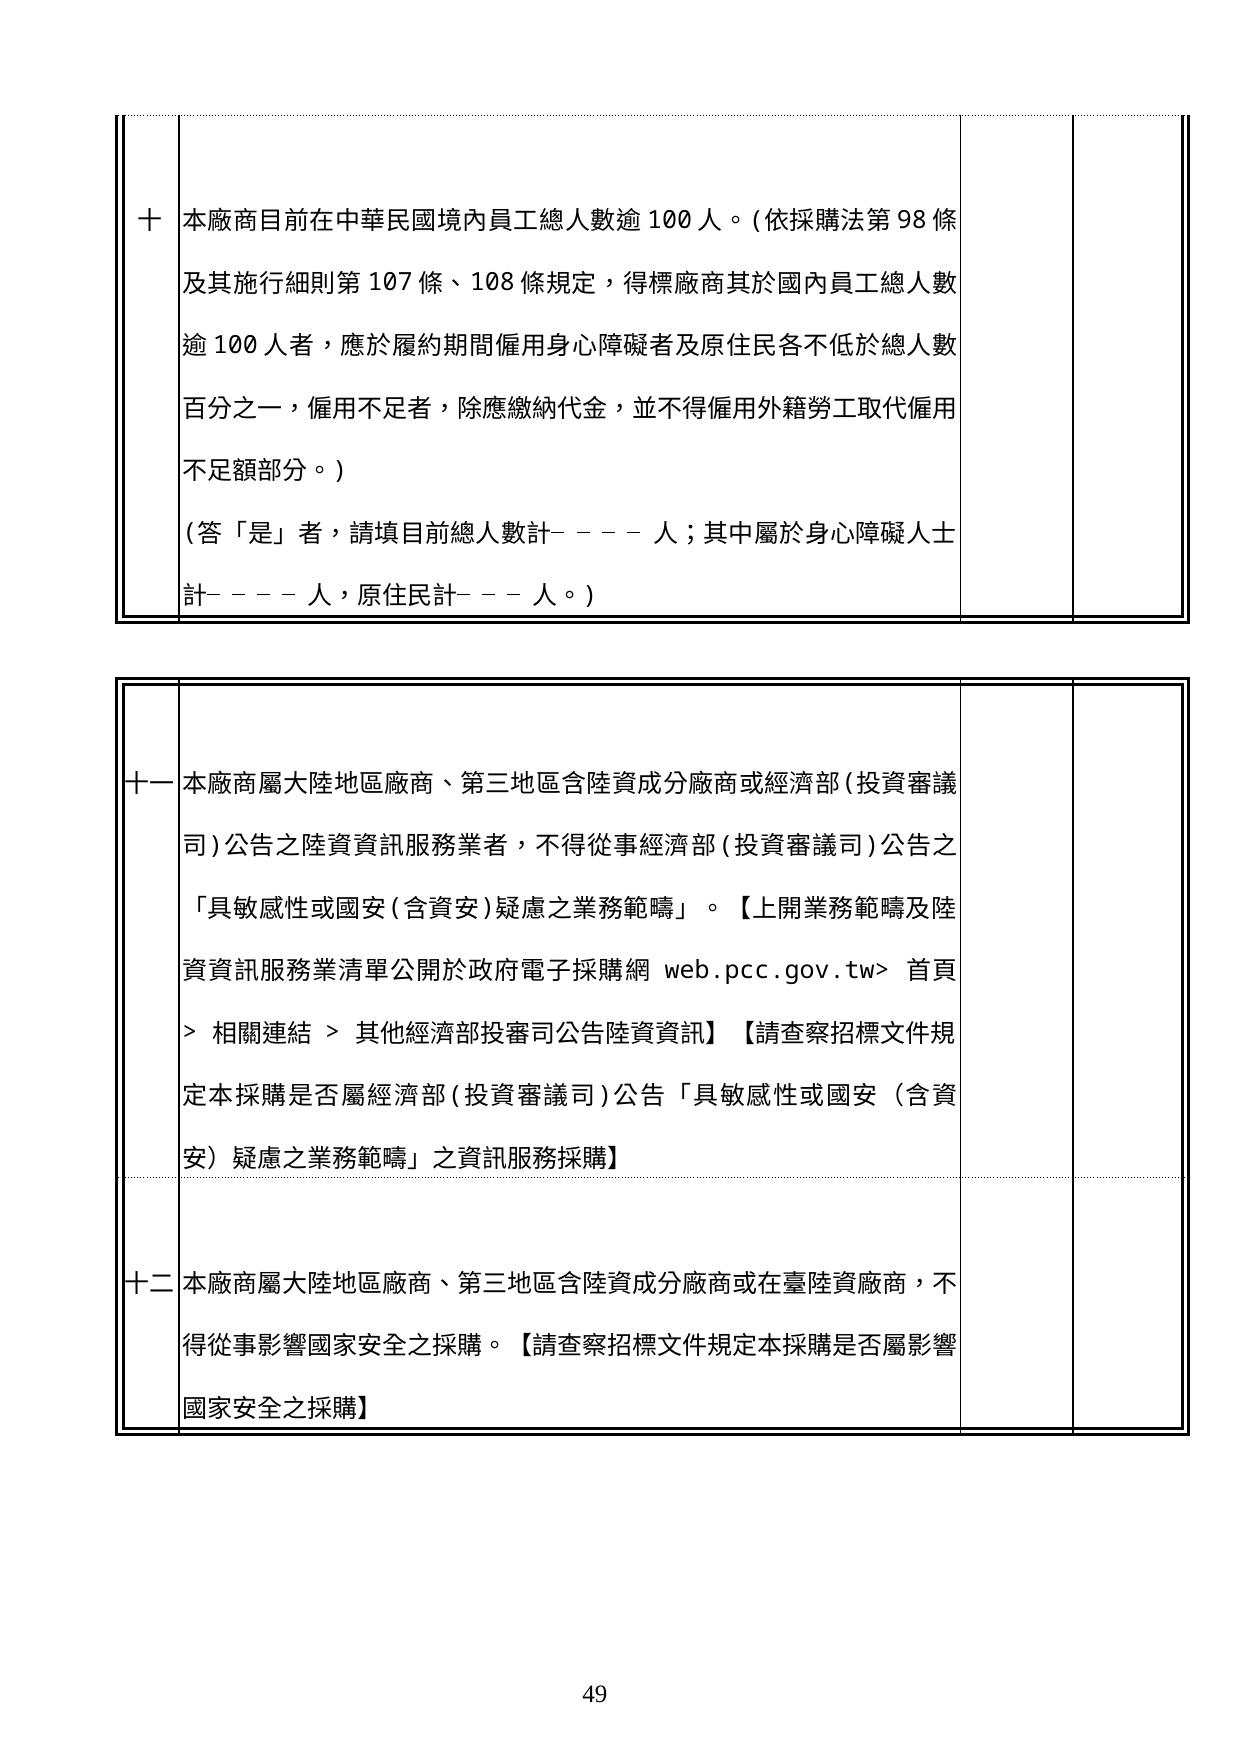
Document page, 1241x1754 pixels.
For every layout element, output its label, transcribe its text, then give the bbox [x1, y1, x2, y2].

table_header [1074, 686, 1181, 1177]
table_cell [1074, 1177, 1181, 1427]
table_cell [961, 115, 1072, 614]
table_cell [1074, 115, 1181, 614]
table_cell 本廠商目前在中華民國境內員工總人數逾100人。(依採購法第98條及其施行細則第107條、108條規定，得標廠商其於國內員工總人數逾100人者，應於履約期間僱用身心障礙者及原住民各不低於總人數百分之一，僱用不足者，除應繳納代金，並不得僱用外籍勞工取代僱用不足額部分。) (答「是」者，請填目前總人數計╴╴╴╴人；其中屬於身心障礙人士計╴╴╴╴人，原住民計╴╴╴人。) [180, 115, 960, 614]
table_cell 本廠商屬大陸地區廠商、第三地區含陸資成分廠商或在臺陸資廠商，不得從事影響國家安全之採購。【請查察招標文件規定本採購是否屬影響國家安全之採購】 [180, 1177, 960, 1427]
table_cell [961, 1177, 1072, 1427]
table_header 十一 [120, 680, 178, 1177]
table_header 本廠商屬大陸地區廠商、第三地區含陸資成分廠商或經濟部(投資審議 司)公告之陸資資訊服務業者，不得從事經濟部(投資審議司)公告之「具敏感性或國安(含資安)疑慮之業務範疇」。【上開業務範疇及陸資資訊服務業清單公開於政府電子採購網 web.pcc.gov.tw> 首頁 > 相關連結 > 其他經濟部投審司公告陸資資訊】【請查察招標文件規定本採購是否屬經濟部(投資審議司)公告「具敏感性或國安（含資安）疑慮之業務範疇」之資訊服務採購】 [180, 686, 960, 1177]
table_header [1074, 680, 1185, 1177]
table_cell 十 [125, 115, 178, 614]
table_cell 十二 [125, 1177, 178, 1427]
table_header [961, 686, 1072, 1177]
